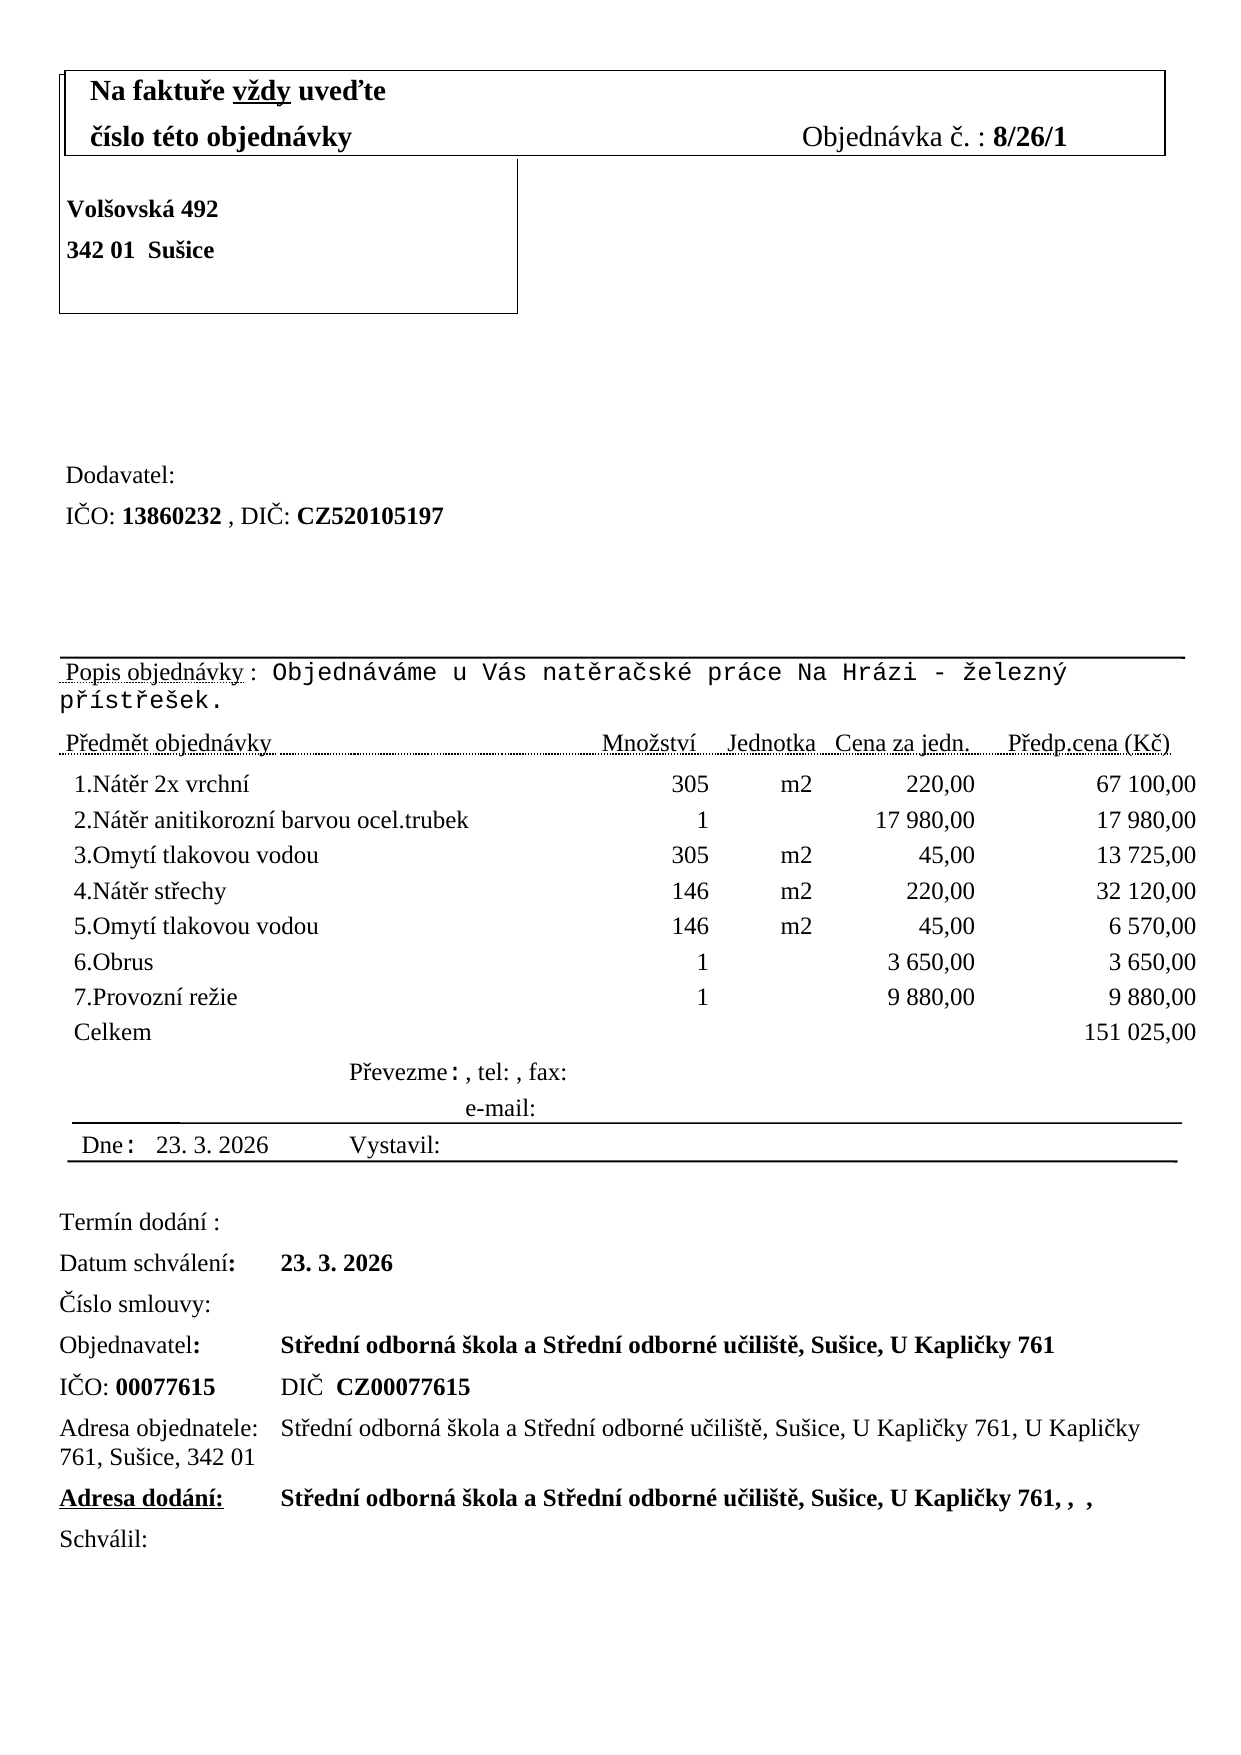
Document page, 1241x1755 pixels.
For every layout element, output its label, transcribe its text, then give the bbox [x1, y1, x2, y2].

table_cell 3 650,00 [820, 947, 982, 982]
table_cell , tel: , fax: [465, 1058, 1203, 1093]
table_cell [156, 1124, 349, 1130]
table_cell 2.Nátěr anitikorozní barvou ocel.trubek [66, 805, 598, 840]
table_cell [598, 1018, 716, 1047]
table_cell 1 [598, 805, 716, 840]
table_header František Žák Volšovská 492 342 01 Sušice [60, 75, 517, 313]
table_cell [465, 1047, 1203, 1057]
table_cell 9 880,00 [982, 982, 1203, 1017]
table_cell [349, 1124, 465, 1130]
table_cell 23. 3. 2026 [156, 1130, 349, 1160]
table_cell 151 025,00 [820, 1018, 1203, 1047]
table_cell 17 980,00 [982, 805, 1203, 840]
subtitle Číslo smlouvy: [59, 1289, 1181, 1318]
table_cell [349, 1093, 465, 1122]
table_cell m2 [716, 911, 819, 947]
table_cell [465, 1130, 1203, 1165]
text Dodavatel: [59, 460, 1181, 489]
subtitle Schválil: [59, 1524, 1181, 1553]
table_header 67 100,00 [982, 770, 1203, 805]
table_cell 13 725,00 [982, 840, 1203, 876]
table_cell 32 120,00 [982, 876, 1203, 911]
table_cell 4.Nátěr střechy [66, 876, 598, 911]
table_cell [716, 1018, 819, 1047]
table_header 220,00 [820, 770, 982, 805]
text Na faktuře vždy uveďte [66, 71, 1164, 107]
table_header 1.Nátěr 2x vrchní [66, 770, 598, 805]
table_cell 3 650,00 [982, 947, 1203, 982]
table_cell e-mail: [465, 1093, 1203, 1130]
table_cell [66, 1047, 156, 1057]
table_cell [66, 1058, 156, 1093]
table_cell 6.Obrus [66, 947, 598, 982]
text Předmět objednávky Množství Jednotka Cena za jedn. Předp.cena (Kč) [59, 728, 1181, 757]
table_cell [156, 1058, 349, 1093]
table_cell 1 [598, 982, 716, 1017]
table_cell 9 880,00 [820, 982, 982, 1017]
table_cell 220,00 [820, 876, 982, 911]
subtitle IČO: 13860232 , DIČ: CZ520105197 [59, 501, 1181, 530]
text číslo této objednávky Objednávka č. : 8/26/1 [66, 116, 1164, 155]
table_cell 5.Omytí tlakovou vodou [66, 911, 598, 947]
table_cell [716, 947, 819, 982]
table_cell 6 570,00 [982, 911, 1203, 947]
subtitle Objednavatel: Střední odborná škola a Střední odborné učiliště, Sušice, U Kapličky 761 [59, 1330, 1181, 1359]
text IČO: 00077615 DIČ CZ00077615 [59, 1372, 1181, 1400]
table_cell 7.Provozní režie [66, 982, 598, 1017]
table_cell 45,00 [820, 911, 982, 947]
table_cell m2 [716, 840, 819, 876]
table_cell 3.Omytí tlakovou vodou [66, 840, 598, 876]
subtitle Adresa dodání: Střední odborná škola a Střední odborné učiliště, Sušice, U Kapličky 761, , , [59, 1483, 1181, 1512]
table_cell [66, 1093, 156, 1130]
table_cell [349, 1047, 465, 1057]
table_cell Dne: [66, 1130, 156, 1165]
table_cell [156, 1093, 349, 1122]
subtitle Popis objednávky : Objednáváme u Vás natěračské práce Na Hrázi - železný přístřešek. [59, 657, 1181, 716]
table_cell Vystavil: objednavatele: [349, 1130, 465, 1160]
table_cell Převezme: [349, 1058, 465, 1093]
table_cell 305 [598, 840, 716, 876]
table_cell [716, 805, 819, 840]
table_header 305 [598, 770, 716, 805]
table_cell 17 980,00 [820, 805, 982, 840]
table_cell 45,00 [820, 840, 982, 876]
subtitle Datum schválení: 23. 3. 2026 [59, 1248, 1181, 1277]
subtitle Termín dodání : [59, 1207, 1181, 1235]
table_cell 146 [598, 876, 716, 911]
table_cell 1 [598, 947, 716, 982]
table_header m2 [716, 770, 819, 805]
table_cell [156, 1047, 349, 1057]
table_cell 146 [598, 911, 716, 947]
table_cell [716, 982, 819, 1017]
table_cell m2 [716, 876, 819, 911]
table_cell Celkem [66, 1018, 598, 1047]
text Adresa objednatele: Střední odborná škola a Střední odborné učiliště, Sušice, U Kapličky 761, U Kapličky 761, Sušice, 342 01 [59, 1413, 1181, 1470]
